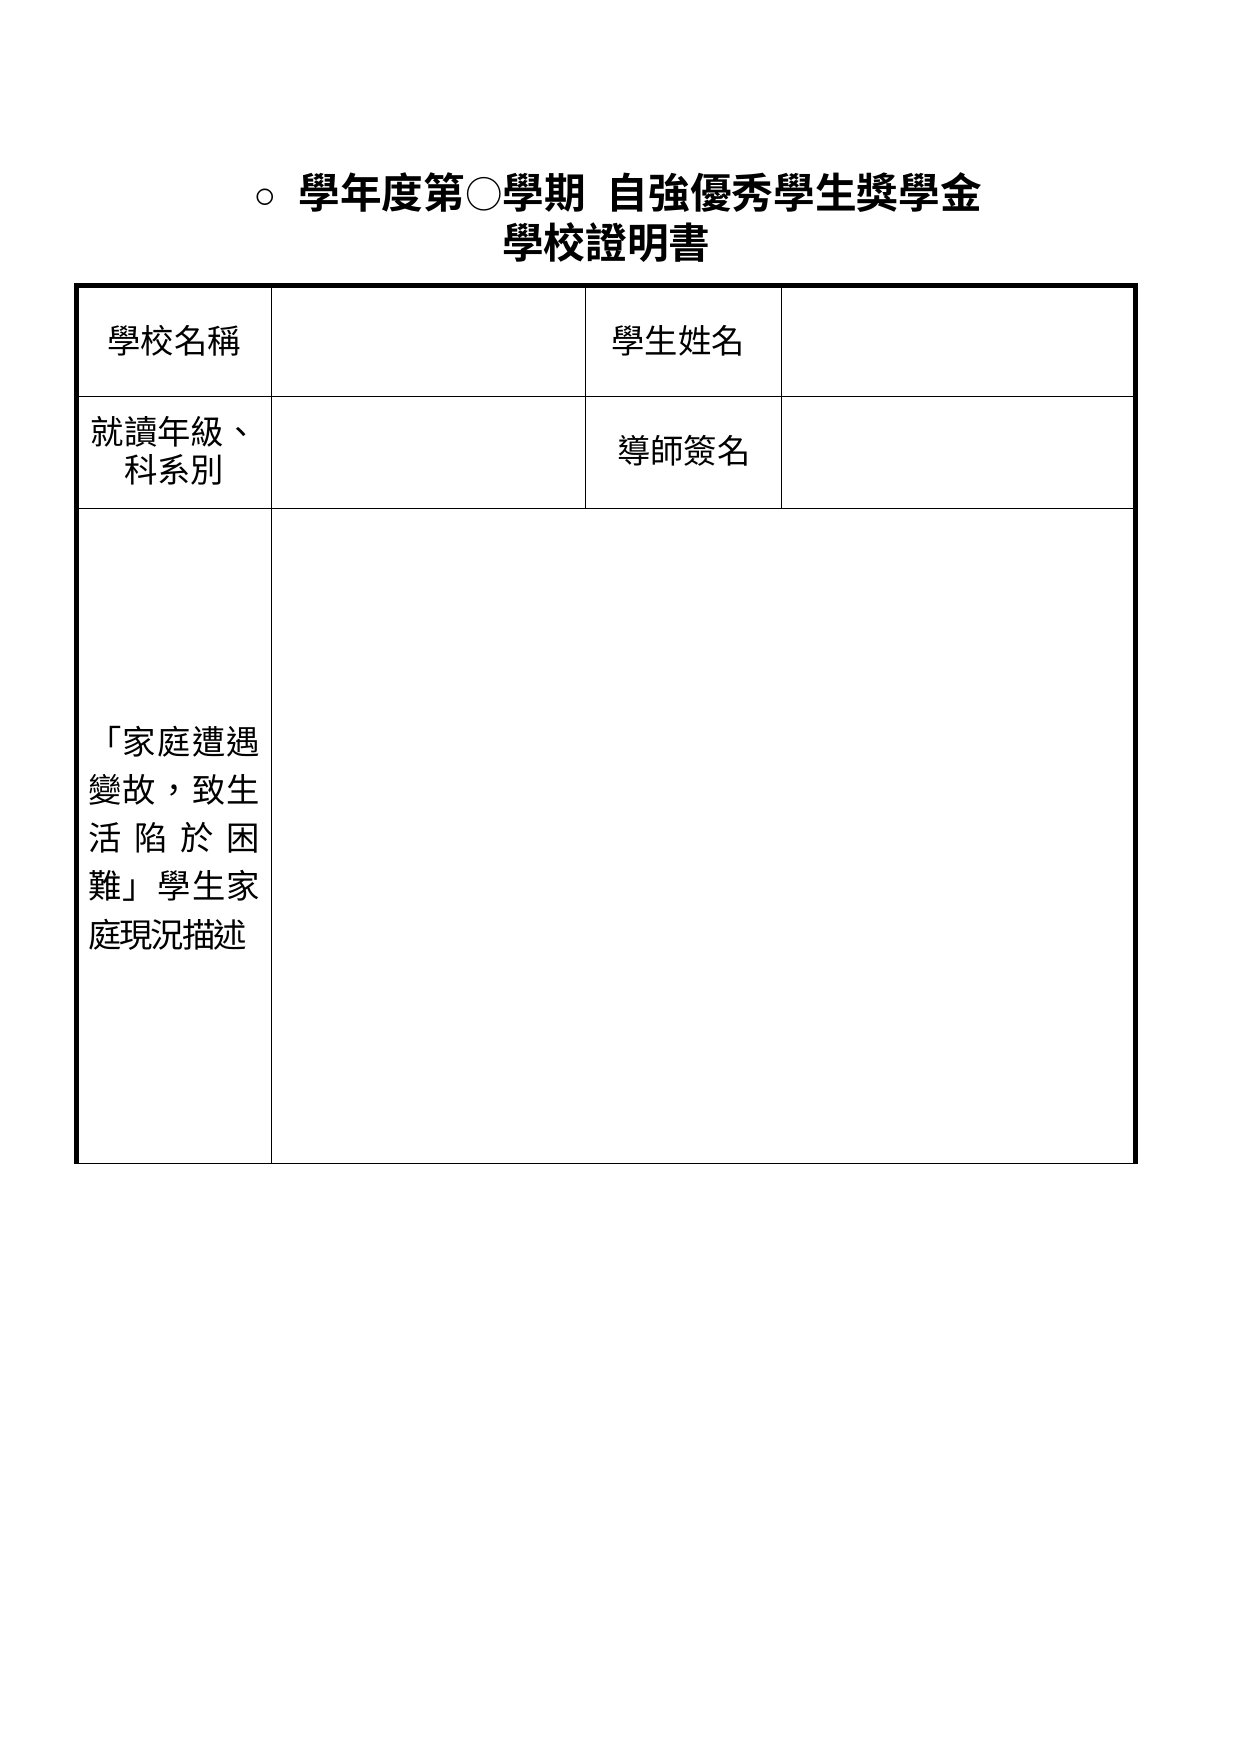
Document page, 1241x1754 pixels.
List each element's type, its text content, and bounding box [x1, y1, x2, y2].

table_cell [272, 288, 585, 396]
table_cell [782, 397, 1133, 508]
table_cell [782, 288, 1133, 396]
table_cell [272, 397, 585, 508]
table_cell 「家庭遭遇變故，致生活陷於困難」學生家庭現況描述 [79, 509, 271, 1163]
table_cell 學生姓名 [586, 288, 781, 396]
table_header ○ 學年度第○學期 自強優秀學生獎學金 學校證明書 [77, 153, 1136, 283]
table_cell 就讀年級、科系別 [79, 397, 271, 508]
table_cell 導師簽名 [586, 397, 781, 508]
table_cell [272, 509, 1133, 1163]
table_cell 學校名稱 [79, 288, 271, 396]
